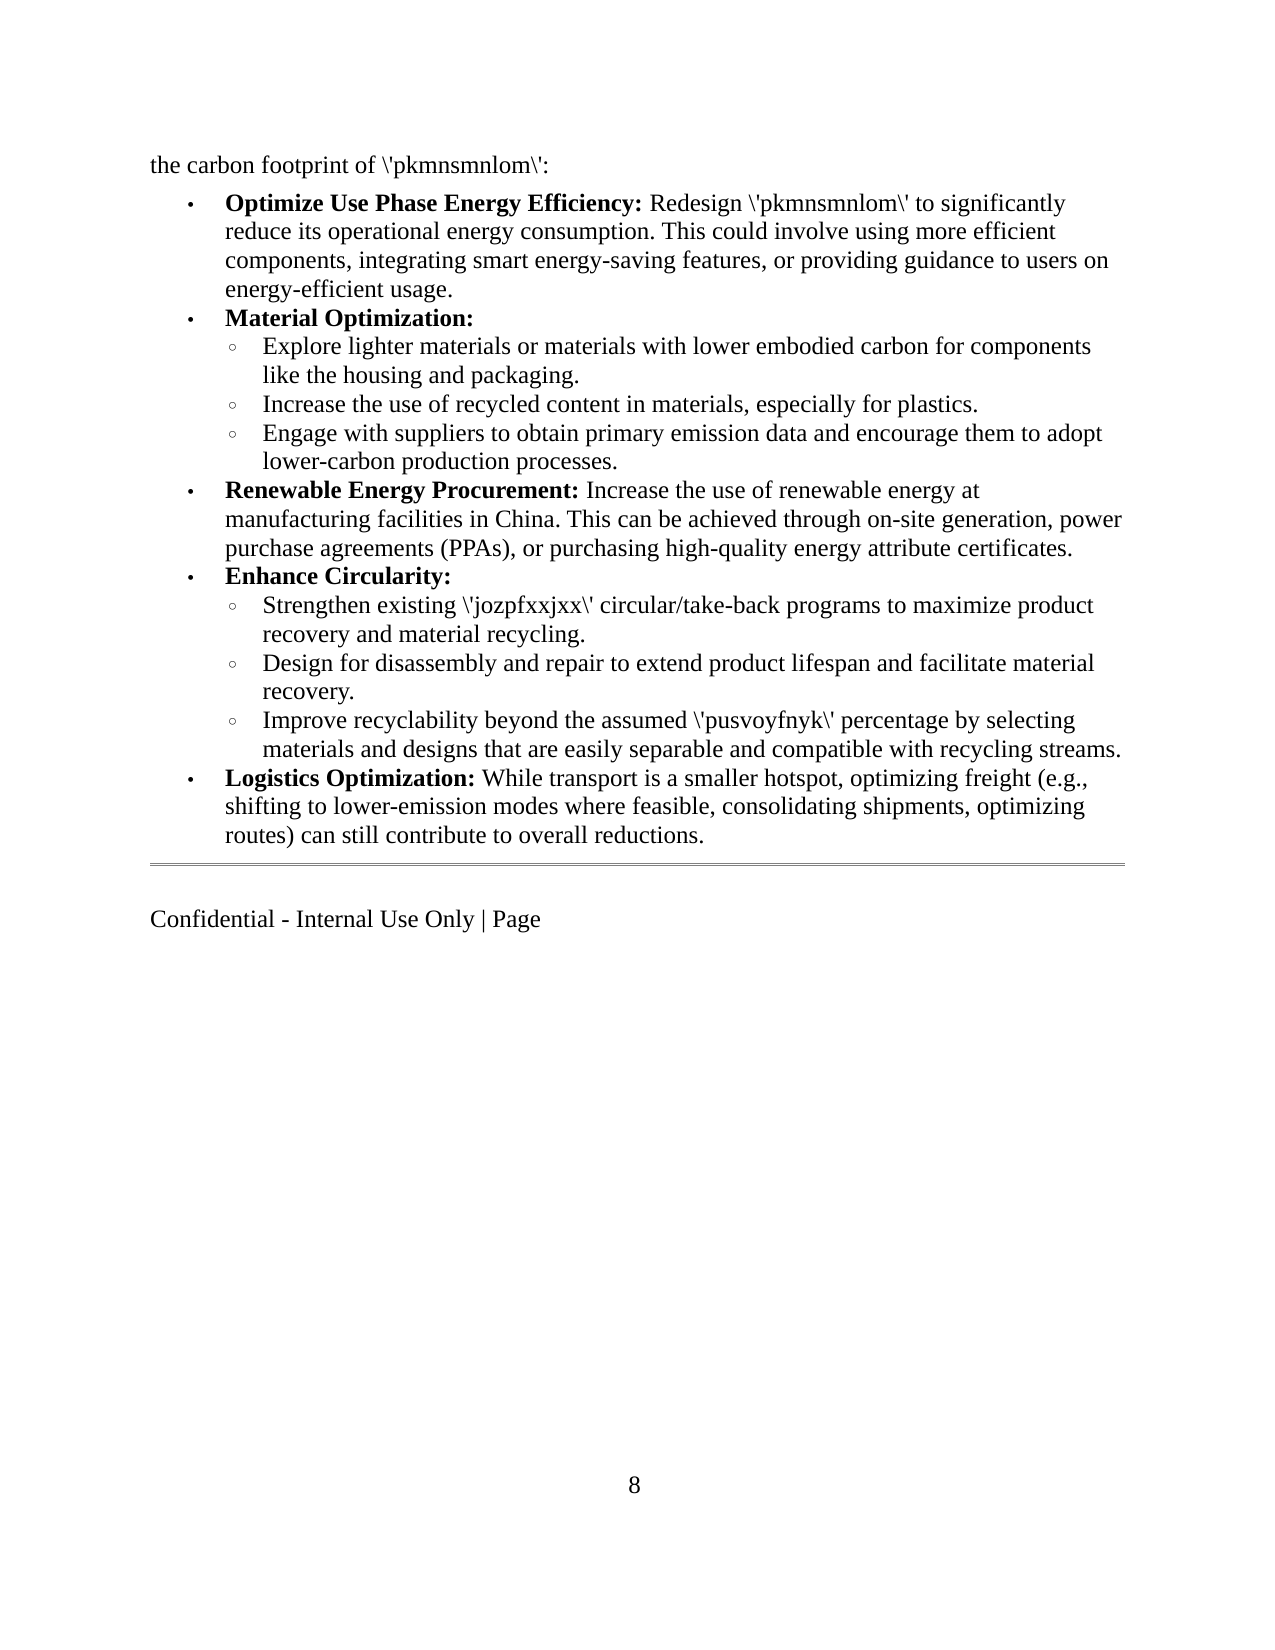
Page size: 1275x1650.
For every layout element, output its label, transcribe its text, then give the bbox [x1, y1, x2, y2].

list Improve recyclability beyond the assumed \'pusvoyfnyk\' percentage by selecting materials and designs that are easily separable and compatible with recycling streams. [225, 705, 1125, 763]
list Optimize Use Phase Energy Efficiency: Redesign \'pkmnsmnlom\' to significantly reduce its operational energy consumption. This could involve using more efficient components, integrating smart energy-saving features, or providing guidance to users on energy-efficient usage. [187, 188, 1125, 303]
list Design for disassembly and repair to extend product lifespan and facilitate material recovery. [225, 648, 1125, 705]
list Strengthen existing \'jozpfxxjxx\' circular/take-back programs to maximize product recovery and material recycling. [225, 590, 1125, 648]
list Explore lighter materials or materials with lower embodied carbon for components like the housing and packaging. [225, 331, 1125, 389]
list Enhance Circularity: [187, 561, 1125, 590]
list Engage with suppliers to obtain primary emission data and encourage them to adopt lower-carbon production processes. [225, 418, 1125, 475]
text the carbon footprint of \'pkmnsmnlom\': [150, 150, 1125, 179]
list Renewable Energy Procurement: Increase the use of renewable energy at manufacturing facilities in China. This can be achieved through on-site generation, power purchase agreements (PPAs), or purchasing high-quality energy attribute certificates. [187, 475, 1125, 561]
text Confidential - Internal Use Only | Page [150, 904, 1125, 933]
list Increase the use of recycled content in materials, especially for plastics. [225, 389, 1125, 418]
list Material Optimization: [187, 303, 1125, 331]
list Logistics Optimization: While transport is a smaller hotspot, optimizing freight (e.g., shifting to lower-emission modes where feasible, consolidating shipments, optimizing routes) can still contribute to overall reductions. [187, 763, 1125, 849]
